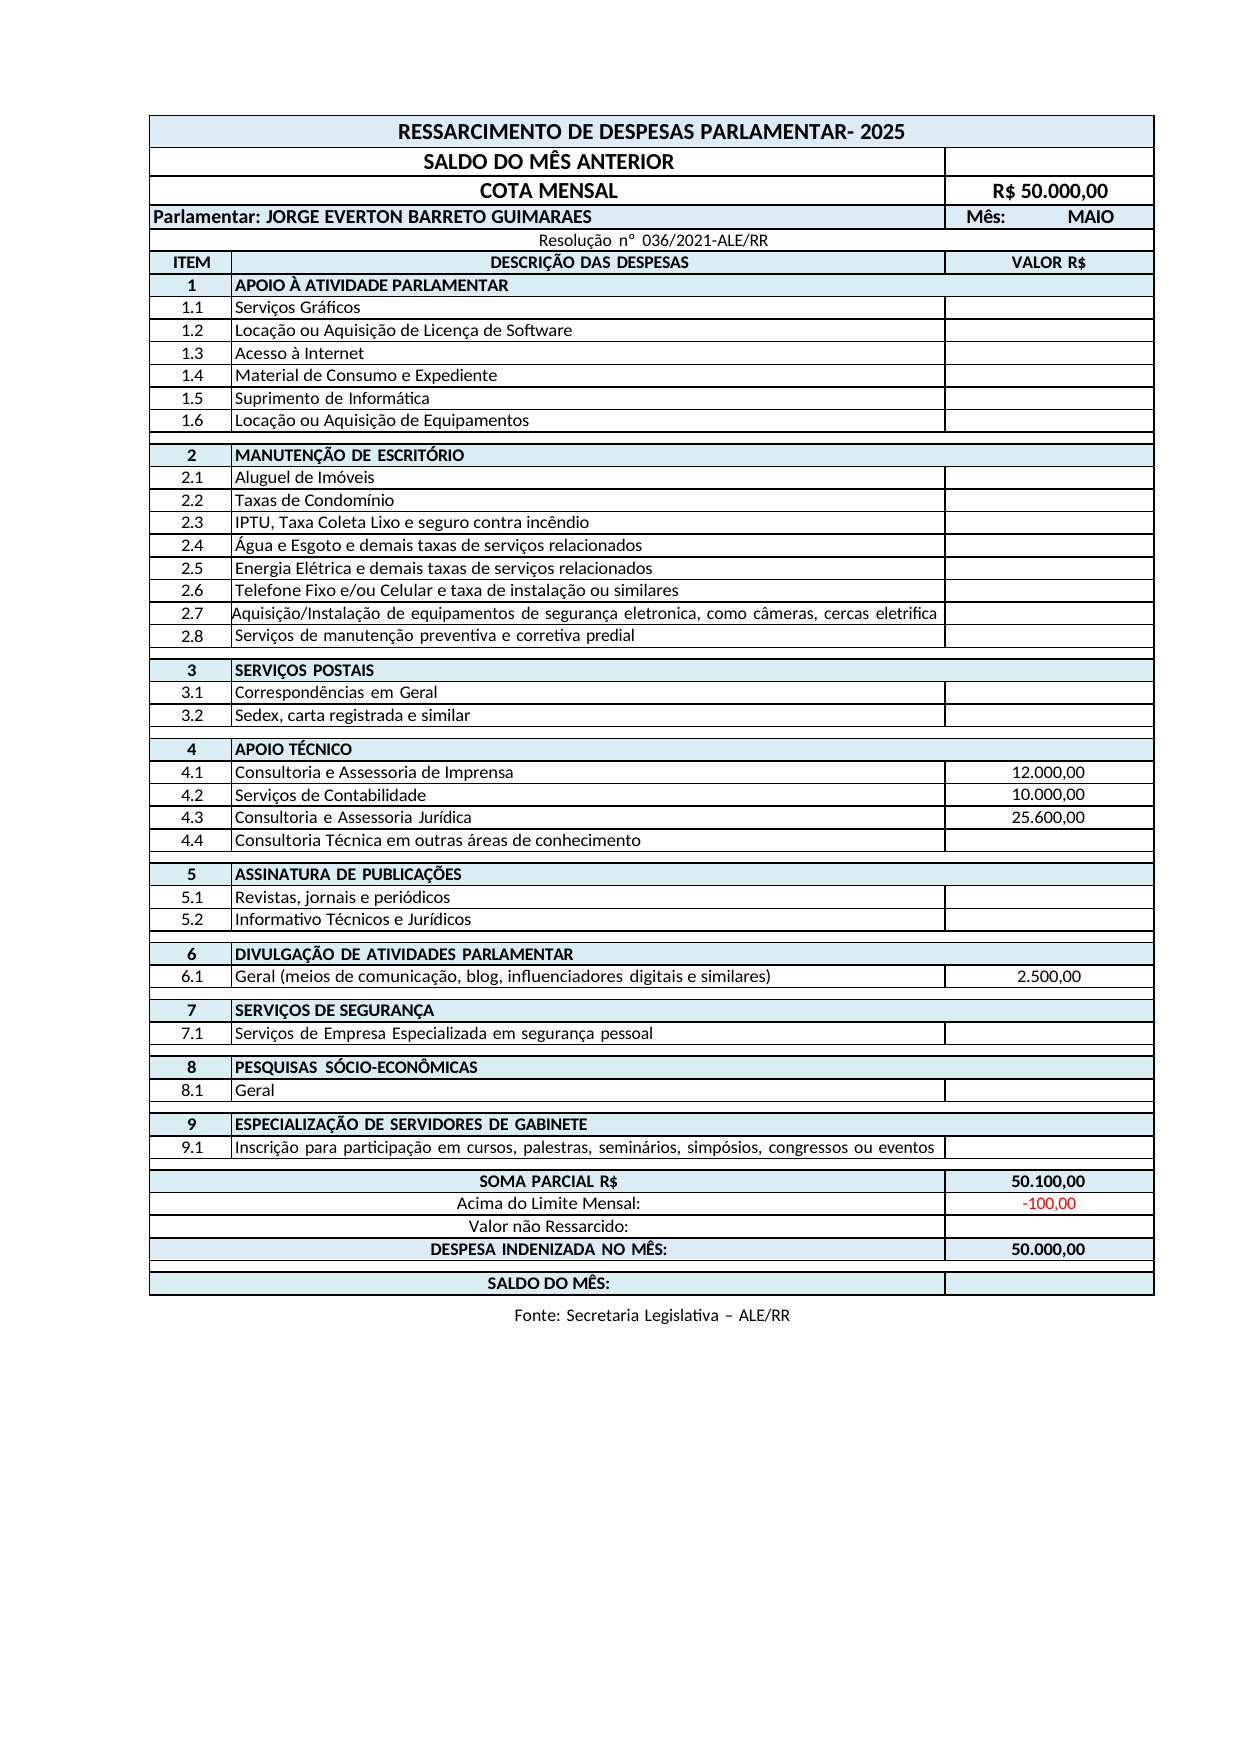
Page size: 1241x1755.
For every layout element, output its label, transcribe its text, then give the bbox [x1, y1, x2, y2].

table_cell Informativo Técnicos e Jurídicos [232, 909, 944, 930]
table_cell [946, 705, 1153, 726]
text Fonte: Secretaria Legislativa – ALE/RR [148, 1304, 1157, 1326]
table_cell 12.000,00 [946, 762, 1153, 783]
table_cell 2 [150, 445, 231, 466]
table_cell [946, 580, 1153, 601]
table_cell -100,00 [946, 1193, 1153, 1214]
table_cell DESCRIÇÃO DAS DESPESAS [232, 252, 944, 273]
table_cell 4.2 [150, 784, 231, 805]
table_cell COTA MENSAL [150, 177, 944, 204]
table_cell Revistas, jornais e periódicos [232, 886, 944, 907]
table_cell APOIO À ATIVIDADE PARLAMENTAR [232, 275, 1153, 296]
table_cell [946, 320, 1153, 341]
table_cell Serviços de Empresa Especializada em segurança pessoal [232, 1023, 944, 1044]
table_cell 6 [150, 943, 231, 964]
table_cell Acesso à Internet [232, 342, 944, 363]
table_cell APOIO TÉCNICO [232, 739, 1153, 760]
table_cell 10.000,00 [946, 784, 1153, 805]
table_cell [150, 433, 1153, 443]
table_cell [946, 410, 1153, 431]
table_cell SERVIÇOS DE SEGURANÇA [232, 1000, 1153, 1021]
table_cell Telefone Fixo e/ou Celular e taxa de instalação ou similares [232, 580, 944, 601]
table_cell Sedex, carta registrada e similar [232, 705, 944, 726]
table_cell 2.2 [150, 490, 231, 511]
table_cell Energia Elétrica e demais taxas de serviços relacionados [232, 558, 944, 578]
table_cell [946, 830, 1153, 851]
table_cell 6.1 [150, 966, 231, 987]
table_cell [946, 1216, 1153, 1237]
table_cell Geral [232, 1080, 944, 1101]
table_cell 3.2 [150, 705, 231, 726]
table_cell 5.1 [150, 886, 231, 907]
table_cell [150, 1261, 1153, 1271]
table_cell 2.1 [150, 467, 231, 488]
table_cell Aquisição/Instalação de equipamentos de segurança eletronica, como câmeras, cercas eletrifica [232, 603, 944, 624]
table_cell [150, 1045, 1153, 1055]
table_cell [946, 1080, 1153, 1101]
table_cell 2.7 [150, 603, 231, 624]
table_cell [946, 558, 1153, 578]
table_cell 1 [150, 275, 231, 296]
table_cell SOMA PARCIAL R$ [150, 1171, 944, 1192]
table_cell 5.2 [150, 909, 231, 930]
table_cell Locação ou Aquisição de Equipamentos [232, 410, 944, 431]
table_cell [946, 603, 1153, 624]
table_cell R$ 50.000,00 [946, 177, 1153, 204]
table_cell 2.500,00 [946, 966, 1153, 987]
table_cell Consultoria e Assessoria Jurídica [232, 807, 944, 828]
table_cell Taxas de Condomínio [232, 490, 944, 511]
table_cell 3.1 [150, 682, 231, 703]
table_cell Aluguel de Imóveis [232, 467, 944, 488]
table_cell Serviços de Contabilidade [232, 784, 944, 805]
table_cell MANUTENÇÃO DE ESCRITÓRIO [232, 445, 1153, 466]
table_cell 4.4 [150, 830, 231, 851]
table_cell 9.1 [150, 1137, 231, 1157]
table_cell ESPECIALIZAÇÃO DE SERVIDORES DE GABINETE [232, 1114, 1153, 1135]
table_cell Geral (meios de comunicação, blog, influenciadores digitais e similares) [232, 966, 944, 987]
table_cell 50.000,00 [946, 1239, 1153, 1259]
table_cell [946, 1137, 1153, 1157]
table_cell 50.100,00 [946, 1171, 1153, 1192]
table_cell 2.5 [150, 558, 231, 578]
table_cell Material de Consumo e Expediente [232, 365, 944, 386]
table_cell 7 [150, 1000, 231, 1021]
table_cell 4 [150, 739, 231, 760]
table_cell VALOR R$ [946, 252, 1153, 273]
table_cell [946, 512, 1153, 533]
table_cell [946, 1273, 1153, 1294]
table_cell [946, 886, 1153, 907]
table_cell [946, 535, 1153, 556]
table_cell 25.600,00 [946, 807, 1153, 828]
table_cell Parlamentar: JORGE EVERTON BARRETO GUIMARAES [150, 206, 944, 228]
table_cell [946, 625, 1153, 646]
table_cell [946, 909, 1153, 930]
table_header RESSARCIMENTO DE DESPESAS PARLAMENTAR- 2025 [150, 116, 1153, 147]
table_cell 1.6 [150, 410, 231, 431]
table_cell [150, 988, 1153, 998]
table_cell 1.5 [150, 388, 231, 409]
table_cell Serviços de manutenção preventiva e corretiva predial [232, 625, 944, 646]
table_cell SALDO DO MÊS ANTERIOR [150, 148, 944, 175]
table_cell [150, 852, 1153, 862]
table_cell [946, 297, 1153, 318]
table_cell 3 [150, 660, 231, 681]
table_cell [150, 648, 1153, 658]
table_cell 8 [150, 1057, 231, 1078]
table_cell PESQUISAS SÓCIO-ECONÔMICAS [232, 1057, 1153, 1078]
table_cell Mês: MAIO [946, 206, 1153, 228]
table_cell Valor não Ressarcido: [150, 1216, 944, 1237]
table_cell Inscrição para participação em cursos, palestras, seminários, simpósios, congressos ou eventos [232, 1137, 944, 1157]
table_cell Serviços Gráficos [232, 297, 944, 318]
table_cell [946, 1023, 1153, 1044]
table_cell 2.8 [150, 625, 231, 646]
table_cell DESPESA INDENIZADA NO MÊS: [150, 1239, 944, 1259]
table_cell 7.1 [150, 1023, 231, 1044]
table_cell [946, 682, 1153, 703]
table_cell [946, 467, 1153, 488]
table_cell 4.3 [150, 807, 231, 828]
table_cell ASSINATURA DE PUBLICAÇÕES [232, 864, 1153, 885]
table_cell SALDO DO MÊS: [150, 1273, 944, 1294]
table_cell [946, 342, 1153, 363]
table_cell 8.1 [150, 1080, 231, 1101]
table_cell [946, 148, 1153, 175]
table_cell 9 [150, 1114, 231, 1135]
table_cell Consultoria Técnica em outras áreas de conhecimento [232, 830, 944, 851]
table_cell [150, 1159, 1153, 1169]
table_cell 1.4 [150, 365, 231, 386]
table_cell DIVULGAÇÃO DE ATIVIDADES PARLAMENTAR [232, 943, 1153, 964]
table_cell [946, 490, 1153, 511]
table_cell Acima do Limite Mensal: [150, 1193, 944, 1214]
table_cell SERVIÇOS POSTAIS [232, 660, 1153, 681]
table_cell 2.4 [150, 535, 231, 556]
table_cell 1.2 [150, 320, 231, 341]
table_cell Água e Esgoto e demais taxas de serviços relacionados [232, 535, 944, 556]
table_cell [150, 932, 1153, 942]
table_cell ITEM [150, 252, 231, 273]
table_cell IPTU, Taxa Coleta Lixo e seguro contra incêndio [232, 512, 944, 533]
table_cell Correspondências em Geral [232, 682, 944, 703]
table_cell 2.6 [150, 580, 231, 601]
table_cell Suprimento de Informática [232, 388, 944, 409]
table_cell [150, 727, 1153, 737]
table_cell 4.1 [150, 762, 231, 783]
table_cell [150, 1102, 1153, 1112]
table_cell [946, 388, 1153, 409]
table_cell Consultoria e Assessoria de Imprensa [232, 762, 944, 783]
table_cell 5 [150, 864, 231, 885]
table_cell 1.3 [150, 342, 231, 363]
table_cell 1.1 [150, 297, 231, 318]
table_cell Resolução nº 036/2021-ALE/RR [150, 230, 1153, 250]
table_cell Locação ou Aquisição de Licença de Software [232, 320, 944, 341]
table_cell 2.3 [150, 512, 231, 533]
table_cell [946, 365, 1153, 386]
